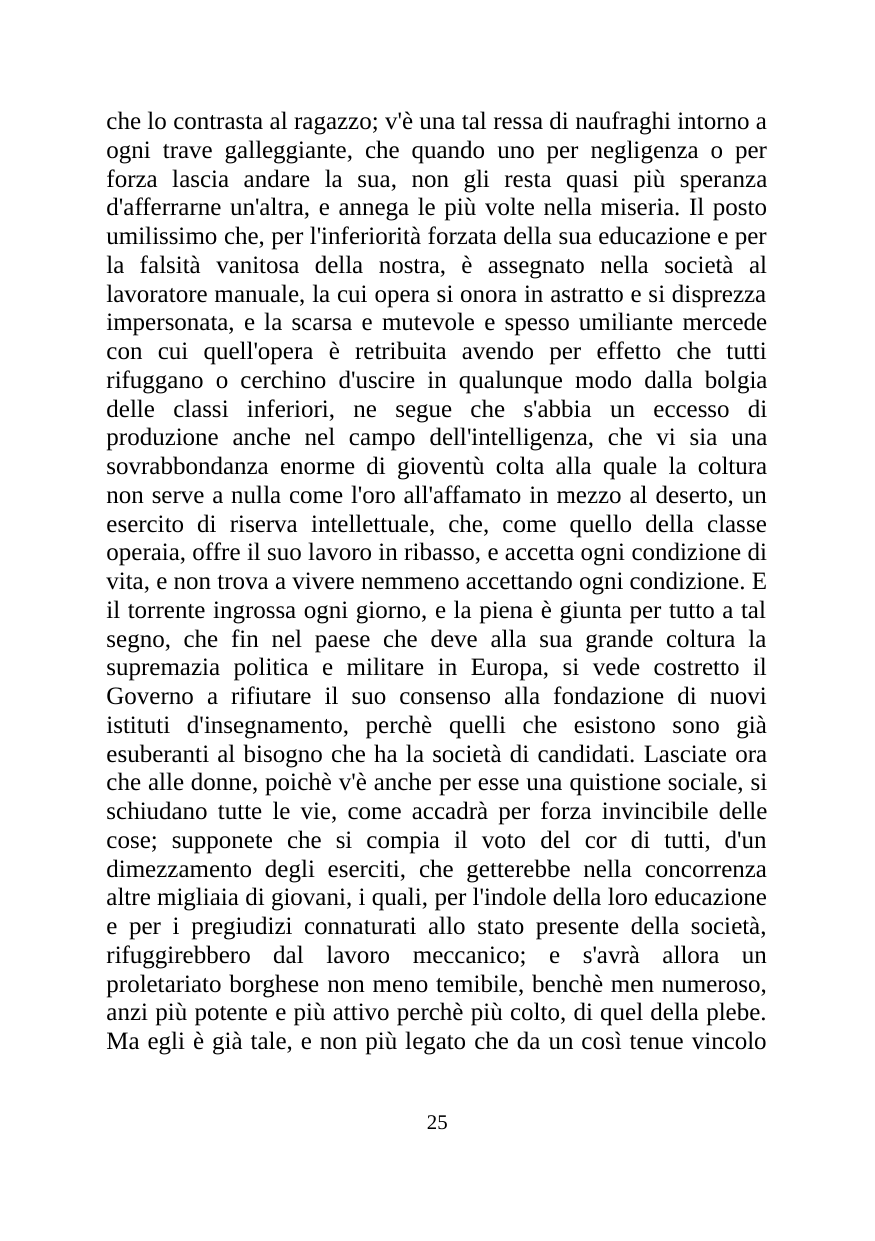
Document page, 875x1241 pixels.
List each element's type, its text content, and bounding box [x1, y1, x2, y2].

text che lo contrasta al ragazzo; v'è una tal ressa di naufraghi intorno a ogni trave galleggiante, che quando uno per negligenza o per forza lascia andare la sua, non gli resta quasi più speranza d'afferrarne un'altra, e annega le più volte nella miseria. Il posto umilissimo che, per l'inferiorità forzata della sua educazione e per la falsità vanitosa della nostra, è assegnato nella società al lavoratore manuale, la cui opera si onora in astratto e si disprezza impersonata, e la scarsa e mutevole e spesso umiliante mercede con cui quell'opera è retribuita avendo per effetto che tutti rifuggano o cerchino d'uscire in qualunque modo dalla bolgia delle classi inferiori, ne segue che s'abbia un eccesso di produzione anche nel campo dell'intelligenza, che vi sia una sovrabbondanza enorme di gioventù colta alla quale la coltura non serve a nulla come l'oro all'affamato in mezzo al deserto, un esercito di riserva intellettuale, che, come quello della classe operaia, offre il suo lavoro in ribasso, e accetta ogni condizione di vita, e non trova a vivere nemmeno accettando ogni condizione. E il torrente ingrossa ogni giorno, e la piena è giunta per tutto a tal segno, che fin nel paese che deve alla sua grande coltura la supremazia politica e militare in Europa, si vede costretto il Governo a rifiutare il suo consenso alla fondazione di nuovi istituti d'insegnamento, perchè quelli che esistono sono già esuberanti al bisogno che ha la società di candidati. Lasciate ora che alle donne, poichè v'è anche per esse una quistione sociale, si schiudano tutte le vie, come accadrà per forza invincibile delle cose; supponete che si compia il voto del cor di tutti, d'un dimezzamento degli eserciti, che getterebbe nella concorrenza altre migliaia di giovani, i quali, per l'indole della loro educazione e per i pregiudizi connaturati allo stato presente della società, rifuggirebbero dal lavoro meccanico; e s'avrà allora un proletariato borghese non meno temibile, benchè men numeroso, anzi più potente e più attivo perchè più colto, di quel della plebe. Ma egli è già tale, e non più legato che da un così tenue vincolo [106, 106, 768, 1055]
